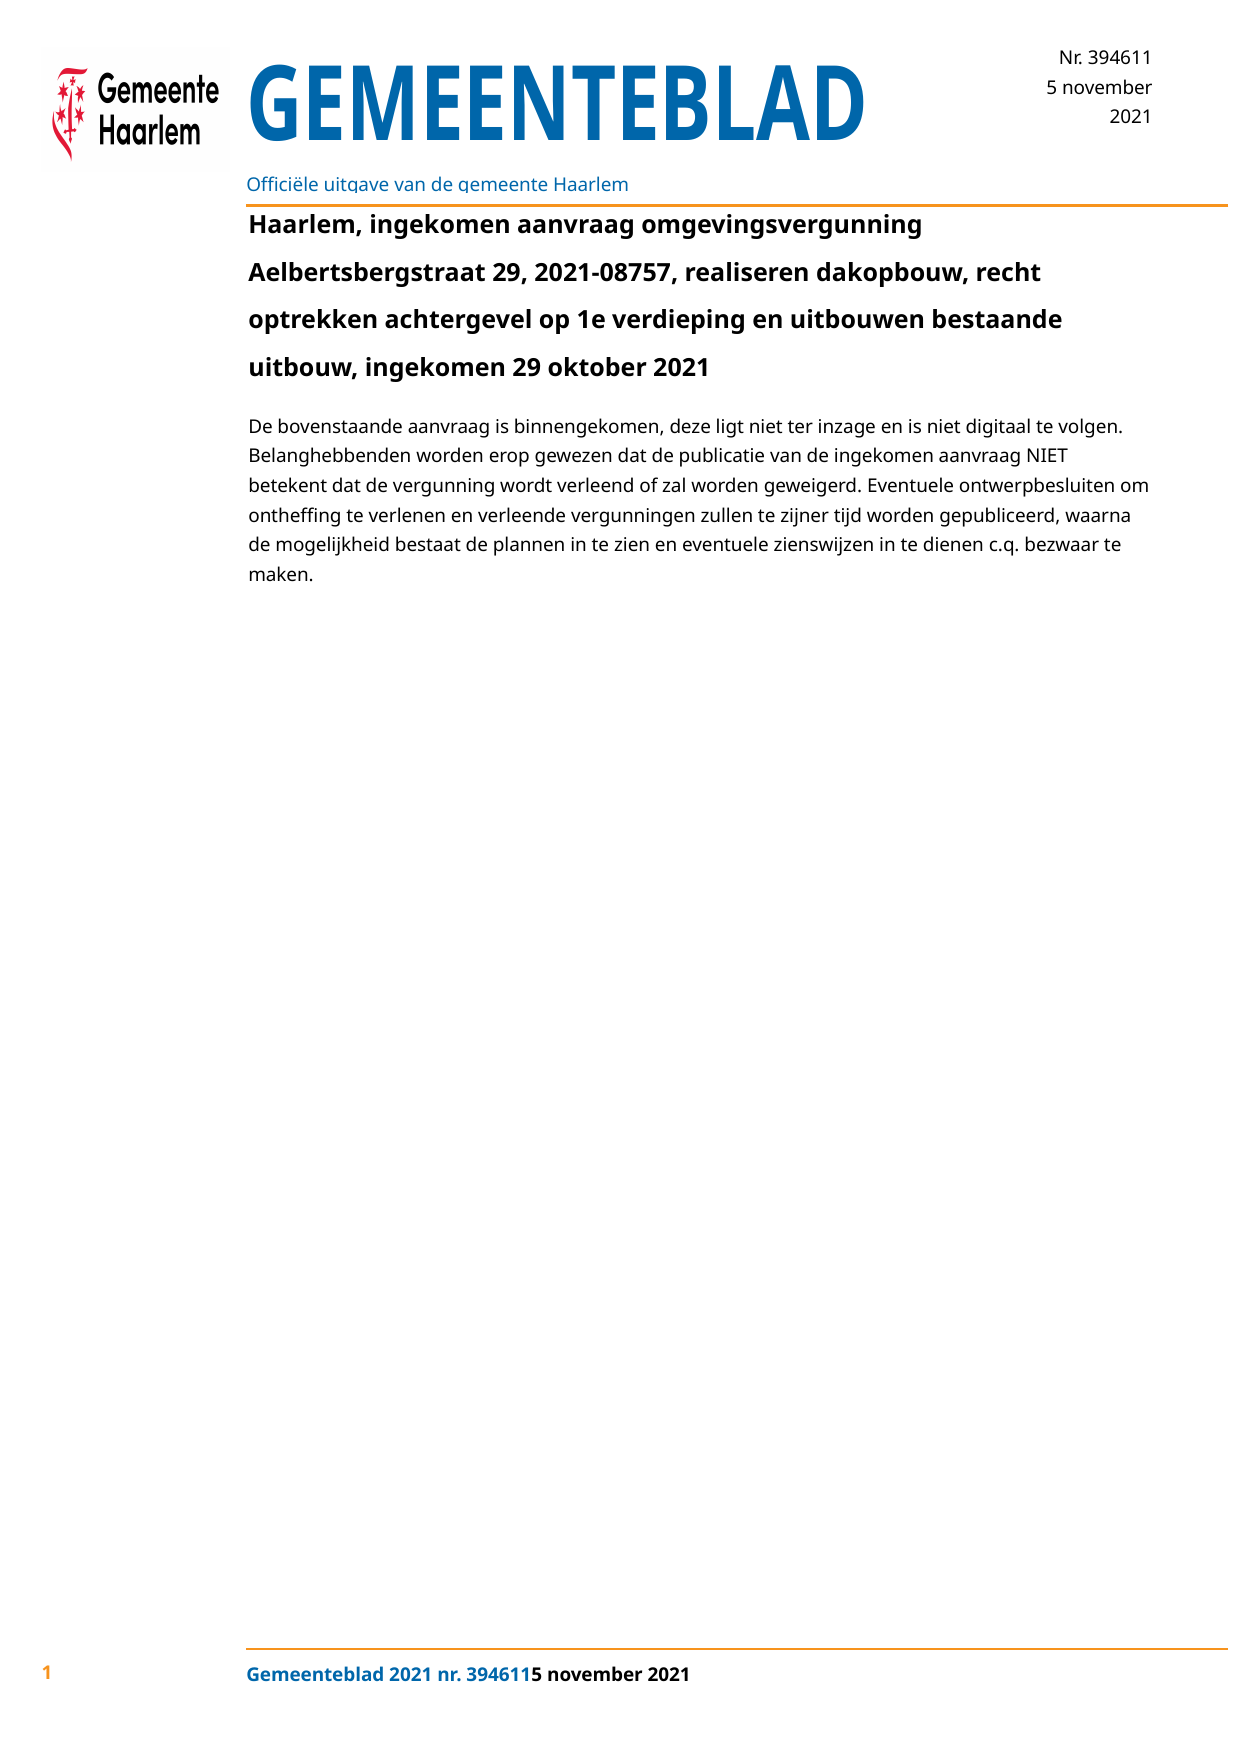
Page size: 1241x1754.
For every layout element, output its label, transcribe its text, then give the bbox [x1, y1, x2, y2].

text Haarlem, ingekomen aanvraag omgevingsvergunning Aelbertsbergstraat 29, 2021-08757, realiseren dakopbouw, recht optrekken achtergevel op 1e verdieping en uitbouwen bestaande uitbouw, ingekomen 29 oktober 2021 [248, 207, 1152, 384]
text De bovenstaande aanvraag is binnengekomen, deze ligt niet ter inzage en is niet digitaal te volgen. Belanghebbenden worden erop gewezen dat de publicatie van de ingekomen aanvraag NIET betekent dat de vergunning wordt verleend of zal worden geweigerd. Eventuele ontwerpbesluiten om ontheffing te verlenen en verleende vergunningen zullen te zijner tijd worden gepubliceerd, waarna de mogelijkheid bestaat de plannen in te zien en eventuele zienswijzen in te dienen c.q. bezwaar te maken. [248, 413, 1152, 587]
picture [41, 47, 231, 172]
